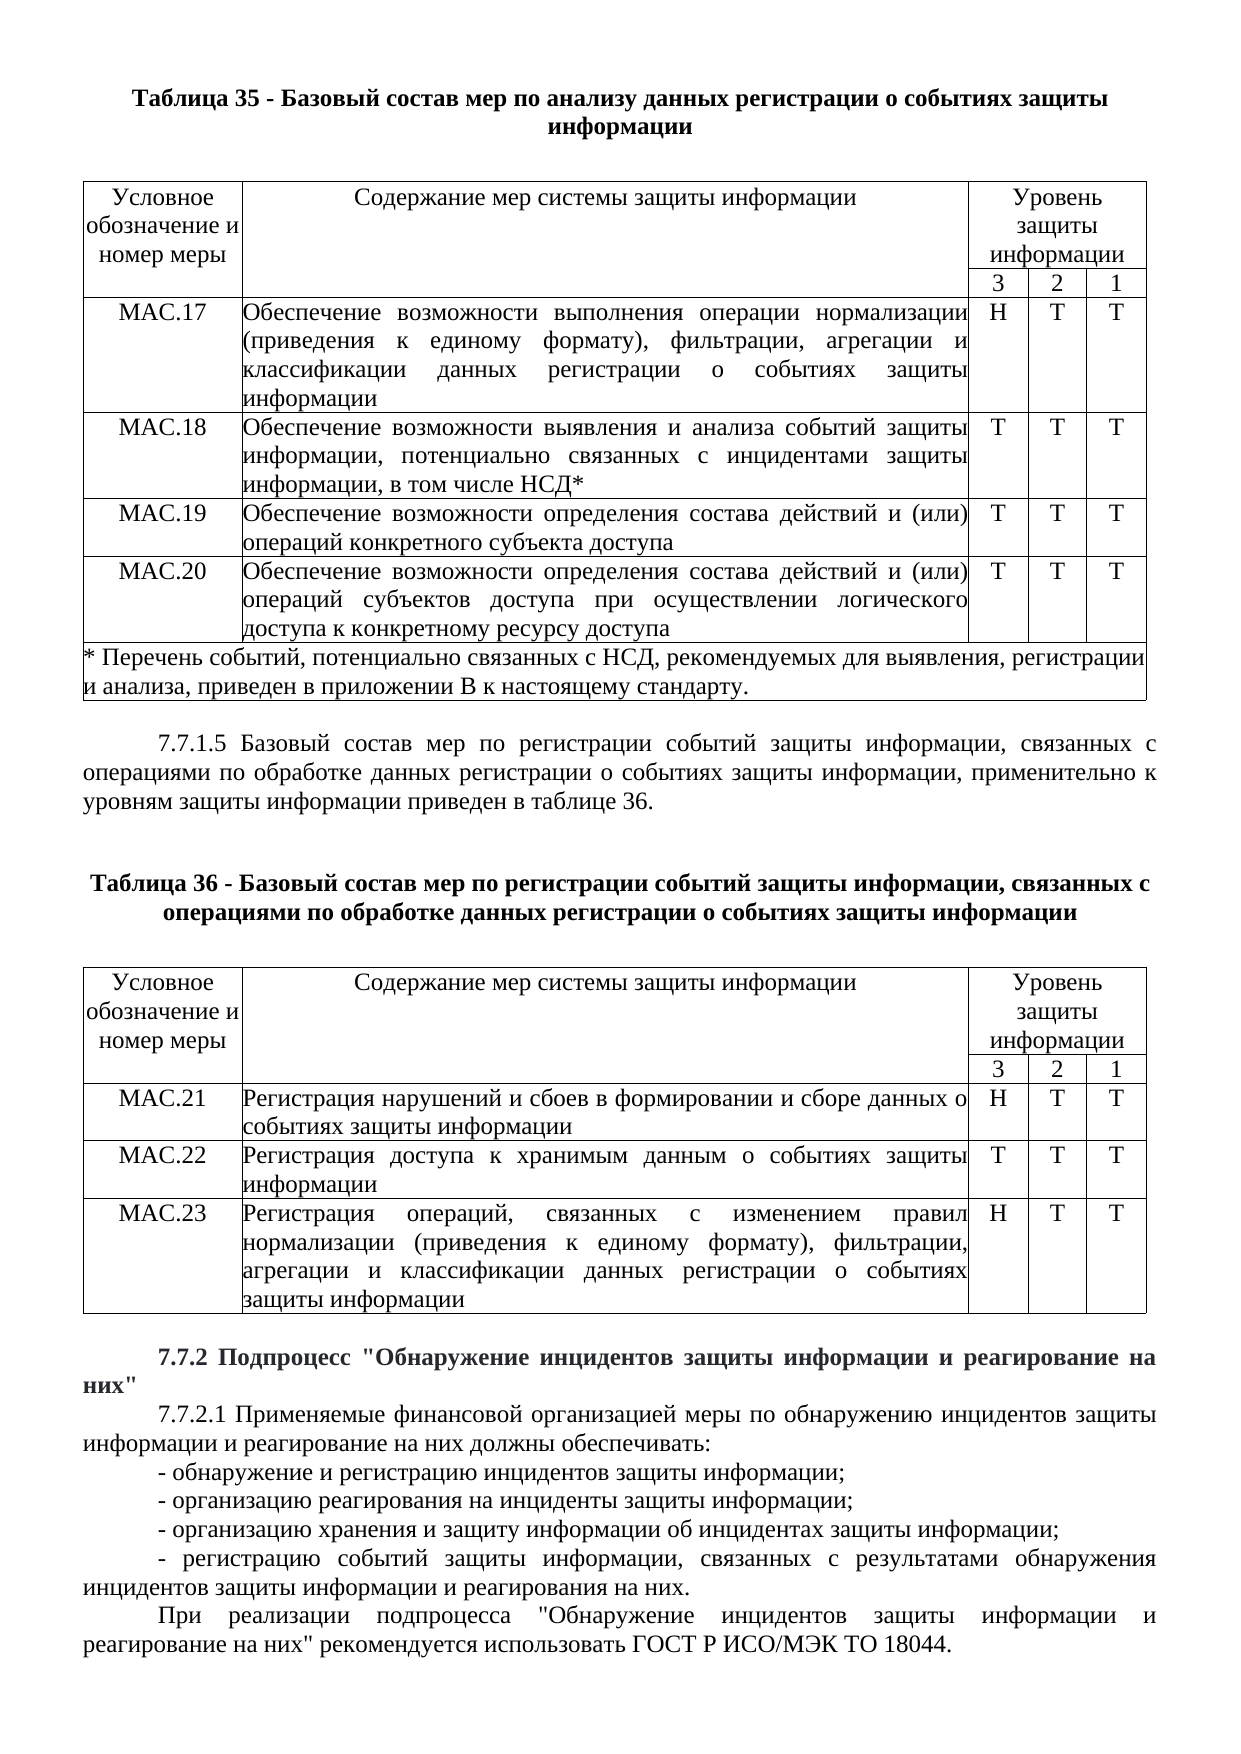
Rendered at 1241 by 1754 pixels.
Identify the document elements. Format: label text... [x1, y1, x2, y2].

table_cell Регистрация операций, связанных с изменением правил нормализации (приведения к единому формату), фильтрации, агрегации и классификации данных регистрации о событиях защиты информации [243, 1199, 968, 1313]
table_cell Т [1087, 1199, 1146, 1313]
table_cell MAC.18 [84, 413, 242, 498]
table_cell Т [1087, 1084, 1146, 1140]
text 7.7.2.1 Применяемые финансовой организацией меры по обнаружению инцидентов защиты информации и реагирование на них должны обеспечивать: [83, 1399, 1157, 1457]
table_cell 1 [1087, 1055, 1146, 1083]
subtitle Таблица 36 - Базовый состав мер по регистрации событий защиты информации, связанных с операциями по обработке данных регистрации о событиях защиты информации [83, 868, 1157, 926]
table_cell Обеспечение возможности определения состава действий и (или) операций конкретного субъекта доступа [243, 499, 968, 556]
table_header Уровень защиты информации [969, 968, 1146, 1054]
table_cell Обеспечение возможности выявления и анализа событий защиты информации, потенциально связанных с инцидентами защиты информации, в том числе НСД* [243, 413, 968, 498]
table_cell МАС.21 [84, 1084, 242, 1140]
table_cell Н [969, 1199, 1028, 1313]
table_cell Т [1087, 557, 1146, 642]
table_cell 3 [969, 1055, 1028, 1083]
table_cell Обеспечение возможности определения состава действий и (или) операций субъектов доступа при осуществлении логического доступа к конкретному ресурсу доступа [243, 557, 968, 642]
table_cell Т [1029, 499, 1086, 556]
table_header Уровень защиты информации [969, 182, 1146, 268]
table_cell 1 [1087, 269, 1146, 297]
table_cell Т [969, 1141, 1028, 1198]
table_cell Т [969, 413, 1028, 498]
table_header Содержание мер системы защиты информации [243, 968, 968, 1083]
table_cell Н [969, 298, 1028, 412]
table_cell Т [1029, 557, 1086, 642]
table_cell Т [969, 499, 1028, 556]
table_cell Т [1029, 1084, 1086, 1140]
table_cell Т [1029, 1199, 1086, 1313]
table_cell МАС.20 [84, 557, 242, 642]
table_cell Т [969, 557, 1028, 642]
table_cell 2 [1029, 1055, 1086, 1083]
table_cell Н [969, 1084, 1028, 1140]
text - организацию хранения и защиту информации об инцидентах защиты информации; [83, 1514, 1157, 1543]
table_cell Регистрация доступа к хранимым данным о событиях защиты информации [243, 1141, 968, 1198]
table_cell Т [1029, 298, 1086, 412]
text - обнаружение и регистрацию инцидентов защиты информации; [83, 1457, 1157, 1485]
text - регистрацию событий защиты информации, связанных с результатами обнаружения инцидентов защиты информации и реагирования на них. [83, 1543, 1157, 1600]
table_cell Обеспечение возможности выполнения операции нормализации (приведения к единому формату), фильтрации, агрегации и классификации данных регистрации о событиях защиты информации [243, 298, 968, 412]
table_cell 2 [1029, 269, 1086, 297]
table_cell Т [1029, 413, 1086, 498]
table_header Содержание мер системы защиты информации [243, 182, 968, 297]
table_cell Т [1087, 499, 1146, 556]
table_cell MAC.19 [84, 499, 242, 556]
table_cell МАС.17 [84, 298, 242, 412]
table_cell Регистрация нарушений и сбоев в формировании и сборе данных о событиях защиты информации [243, 1084, 968, 1140]
table_cell Т [1029, 1141, 1086, 1198]
table_cell Т [1087, 298, 1146, 412]
table_cell Т [1087, 413, 1146, 498]
table_header Условное обозначение и номер меры [84, 968, 242, 1083]
text 7.7.1.5 Базовый состав мер по регистрации событий защиты информации, связанных с операциями по обработке данных регистрации о событиях защиты информации, применительно к уровням защиты информации приведен в таблице 36. [83, 728, 1157, 815]
table_cell 3 [969, 269, 1028, 297]
subtitle Таблица 35 - Базовый состав мер по анализу данных регистрации о событиях защиты информации [83, 83, 1157, 140]
table_cell * Перечень событий, потенциально связанных с НСД, рекомендуемых для выявления, регистрации и анализа, приведен в приложении В к настоящему стандарту. [84, 643, 1146, 700]
table_cell MAC.23 [84, 1199, 242, 1313]
table_cell MAC.22 [84, 1141, 242, 1198]
table_header Условное обозначение и номер меры [84, 182, 242, 297]
table_cell Т [1087, 1141, 1146, 1198]
text 7.7.2 Подпроцесс "Обнаружение инцидентов защиты информации и реагирование на них" [83, 1342, 1157, 1399]
text При реализации подпроцесса "Обнаружение инцидентов защиты информации и реагирование на них" рекомендуется использовать ГОСТ Р ИСО/МЭК ТО 18044. [83, 1600, 1157, 1658]
text - организацию реагирования на инциденты защиты информации; [83, 1485, 1157, 1514]
